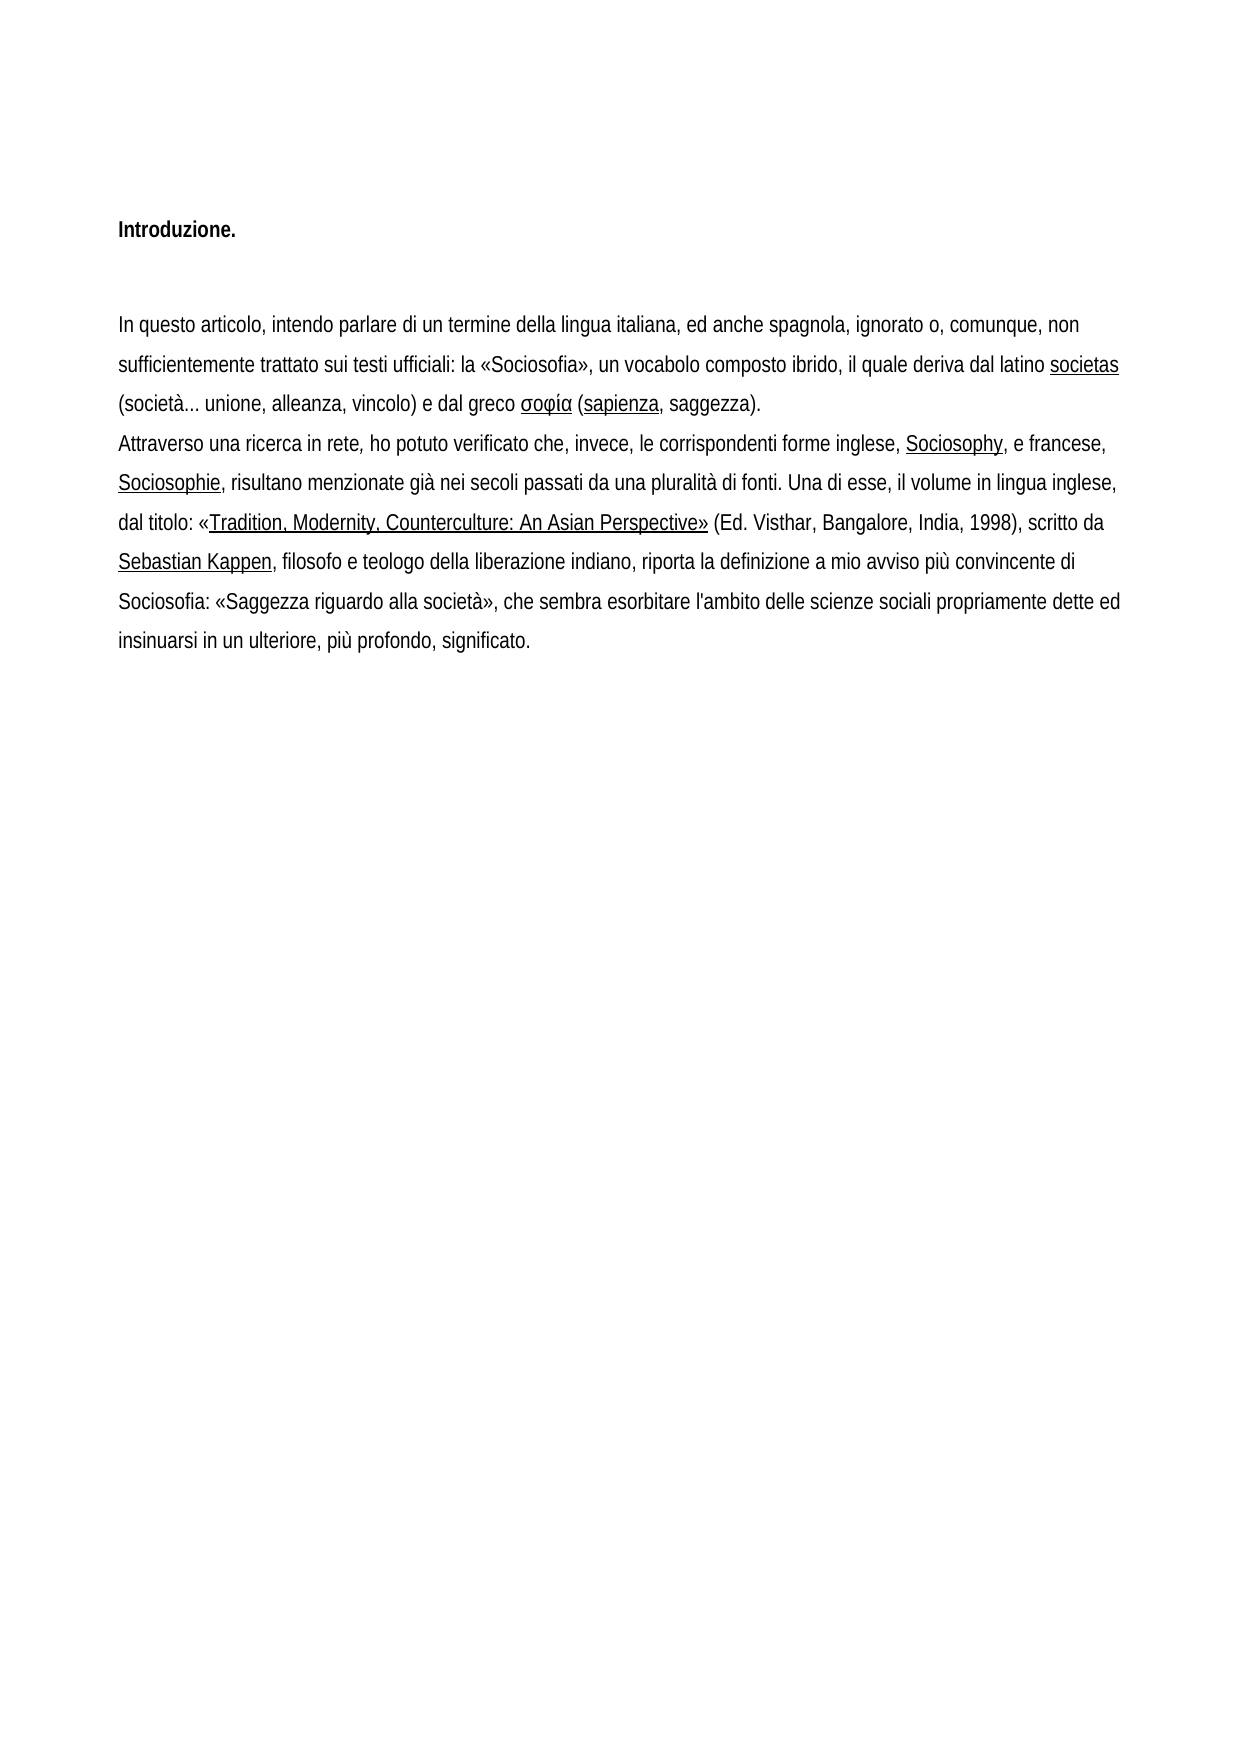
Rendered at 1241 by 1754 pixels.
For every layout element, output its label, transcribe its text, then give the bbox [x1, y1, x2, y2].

text Attraverso una ricerca in rete, ho potuto verificato che, invece, le corrispondenti forme inglese, Sociosophy, e francese, Sociosophie, risultano menzionate già nei secoli passati da una pluralità di fonti. Una di esse, il volume in lingua inglese, dal titolo: «Tradition, Modernity, Counterculture: An Asian Perspective» (Ed. Visthar, Bangalore, India, 1998), scritto da Sebastian Kappen, filosofo e teologo della liberazione indiano, riporta la definizione a mio avviso più convincente di Sociosofia: «Saggezza riguardo alla società», che sembra esorbitare l'ambito delle scienze sociali propriamente dette ed insinuarsi in un ulteriore, più profondo, significato. [118, 430, 1122, 653]
subtitle Introduzione. [118, 216, 1122, 243]
text In questo articolo, intendo parlare di un termine della lingua italiana, ed anche spagnola, ignorato o, comunque, non sufficientemente trattato sui testi ufficiali: la «Sociosofia», un vocabolo composto ibrido, il quale deriva dal latino societas (società... unione, alleanza, vincolo) e dal greco σοφία (sapienza, saggezza). [118, 311, 1122, 417]
